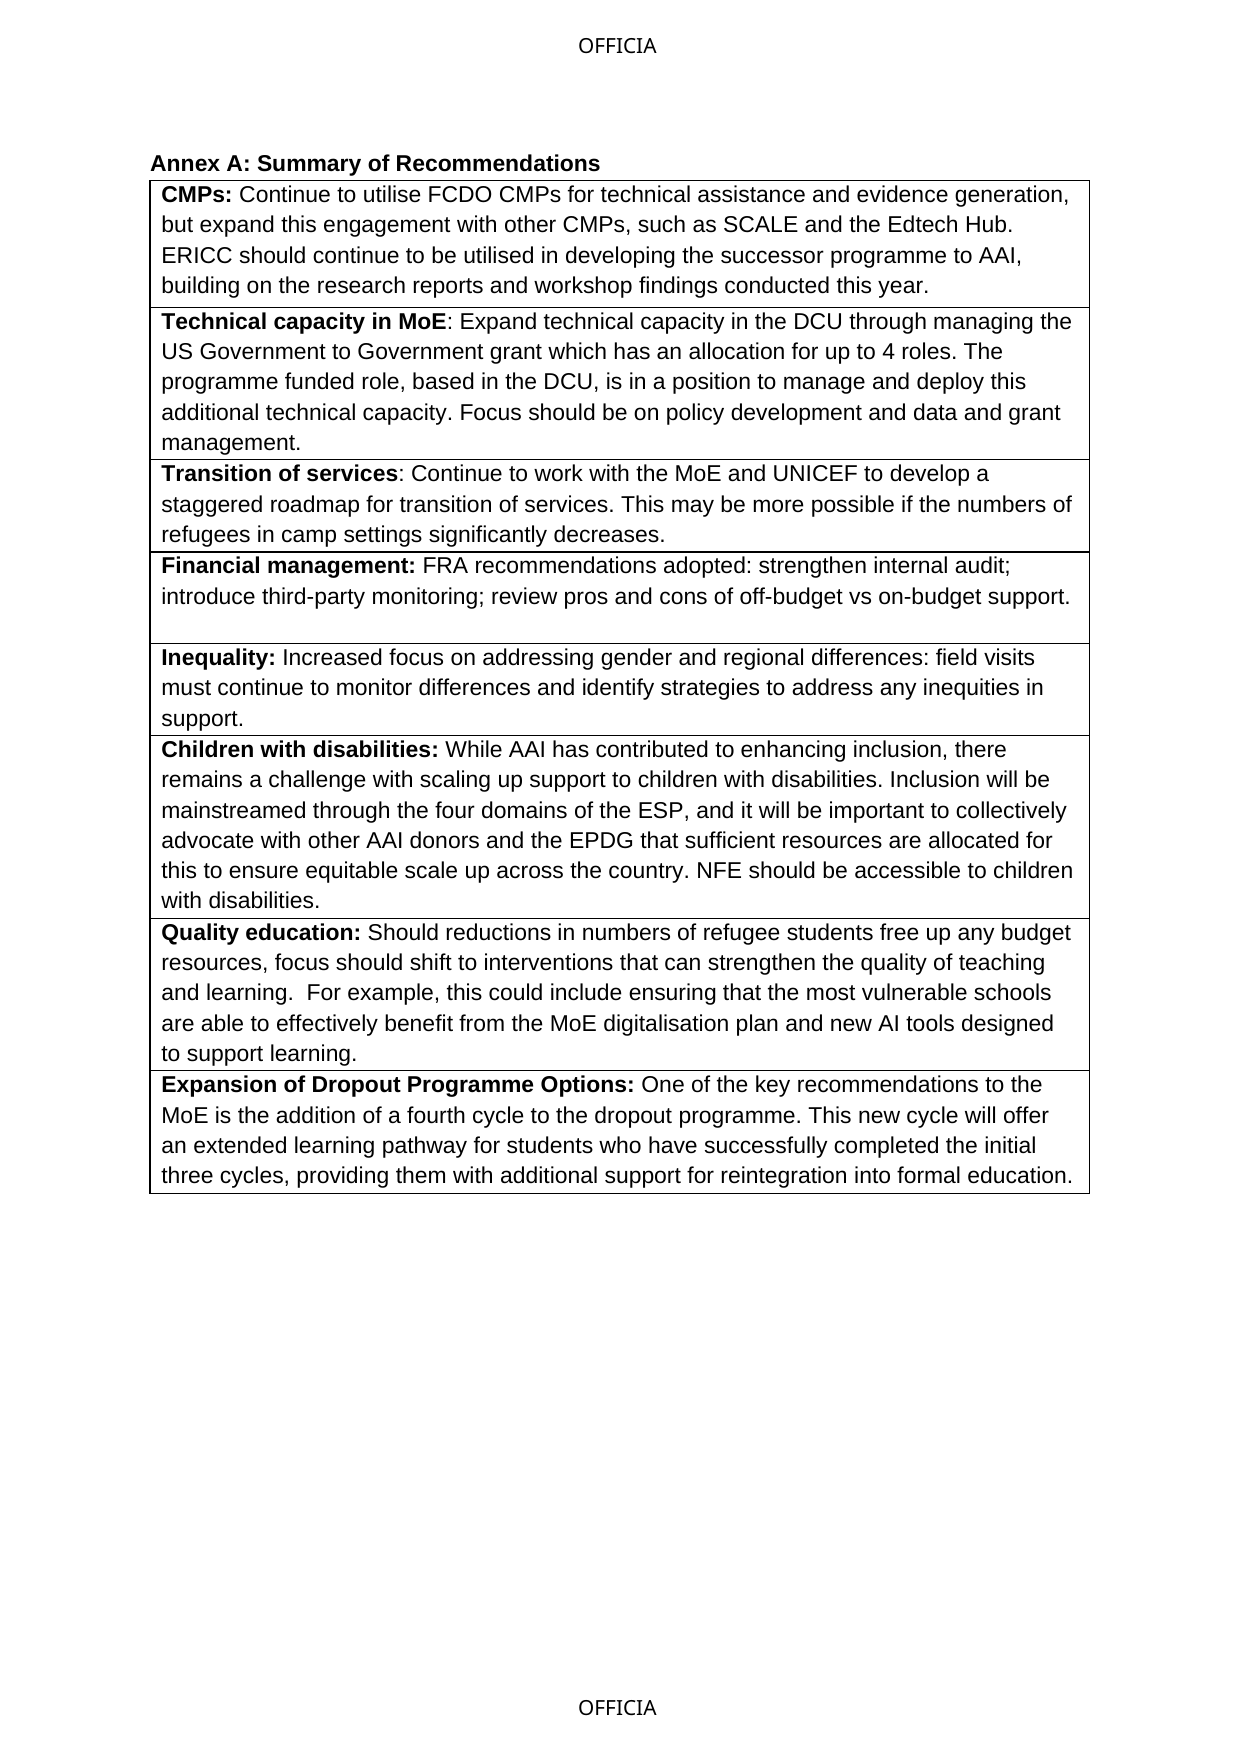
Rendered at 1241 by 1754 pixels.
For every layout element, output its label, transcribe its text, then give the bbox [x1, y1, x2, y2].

table_cell Expansion of Dropout Programme Options: One of the key recommendations to the MoE is the addition of a fourth cycle to the dropout programme. This new cycle will offer an extended learning pathway for students who have successfully completed the initial three cycles, providing them with additional support for reintegration into formal education. [151, 1071, 1089, 1193]
table_cell Financial management: FRA recommendations adopted: strengthen internal audit; introduce third-party monitoring; review pros and cons of off-budget vs on-budget support. [151, 553, 1089, 643]
table_cell Transition of services: Continue to work with the MoE and UNICEF to develop a staggered roadmap for transition of services. This may be more possible if the numbers of refugees in camp settings significantly decreases. [151, 460, 1089, 551]
table_header CMPs: Continue to utilise FCDO CMPs for technical assistance and evidence generation, but expand this engagement with other CMPs, such as SCALE and the Edtech Hub. ERICC should continue to be utilised in developing the successor programme to AAI, building on the research reports and workshop findings conducted this year. [151, 181, 1089, 307]
table_cell Quality education: Should reductions in numbers of refugee students free up any budget resources, focus should shift to interventions that can strengthen the quality of teaching and learning. For example, this could include ensuring that the most vulnerable schools are able to effectively benefit from the MoE digitalisation plan and new AI tools designed to support learning. [151, 919, 1089, 1070]
text Annex A: Summary of Recommendations [150, 150, 1090, 176]
table_cell Inequality: Increased focus on addressing gender and regional differences: field visits must continue to monitor differences and identify strategies to address any inequities in support. [151, 644, 1089, 735]
table_cell Technical capacity in MoE: Expand technical capacity in the DCU through managing the US Government to Government grant which has an allocation for up to 4 roles. The programme funded role, based in the DCU, is in a position to manage and deploy this additional technical capacity. Focus should be on policy development and data and grant management. [151, 308, 1089, 459]
table_cell Children with disabilities: While AAI has contributed to enhancing inclusion, there remains a challenge with scaling up support to children with disabilities. Inclusion will be mainstreamed through the four domains of the ESP, and it will be important to collectively advocate with other AAI donors and the EPDG that sufficient resources are allocated for this to ensure equitable scale up across the country. NFE should be accessible to children with disabilities. [151, 736, 1089, 918]
